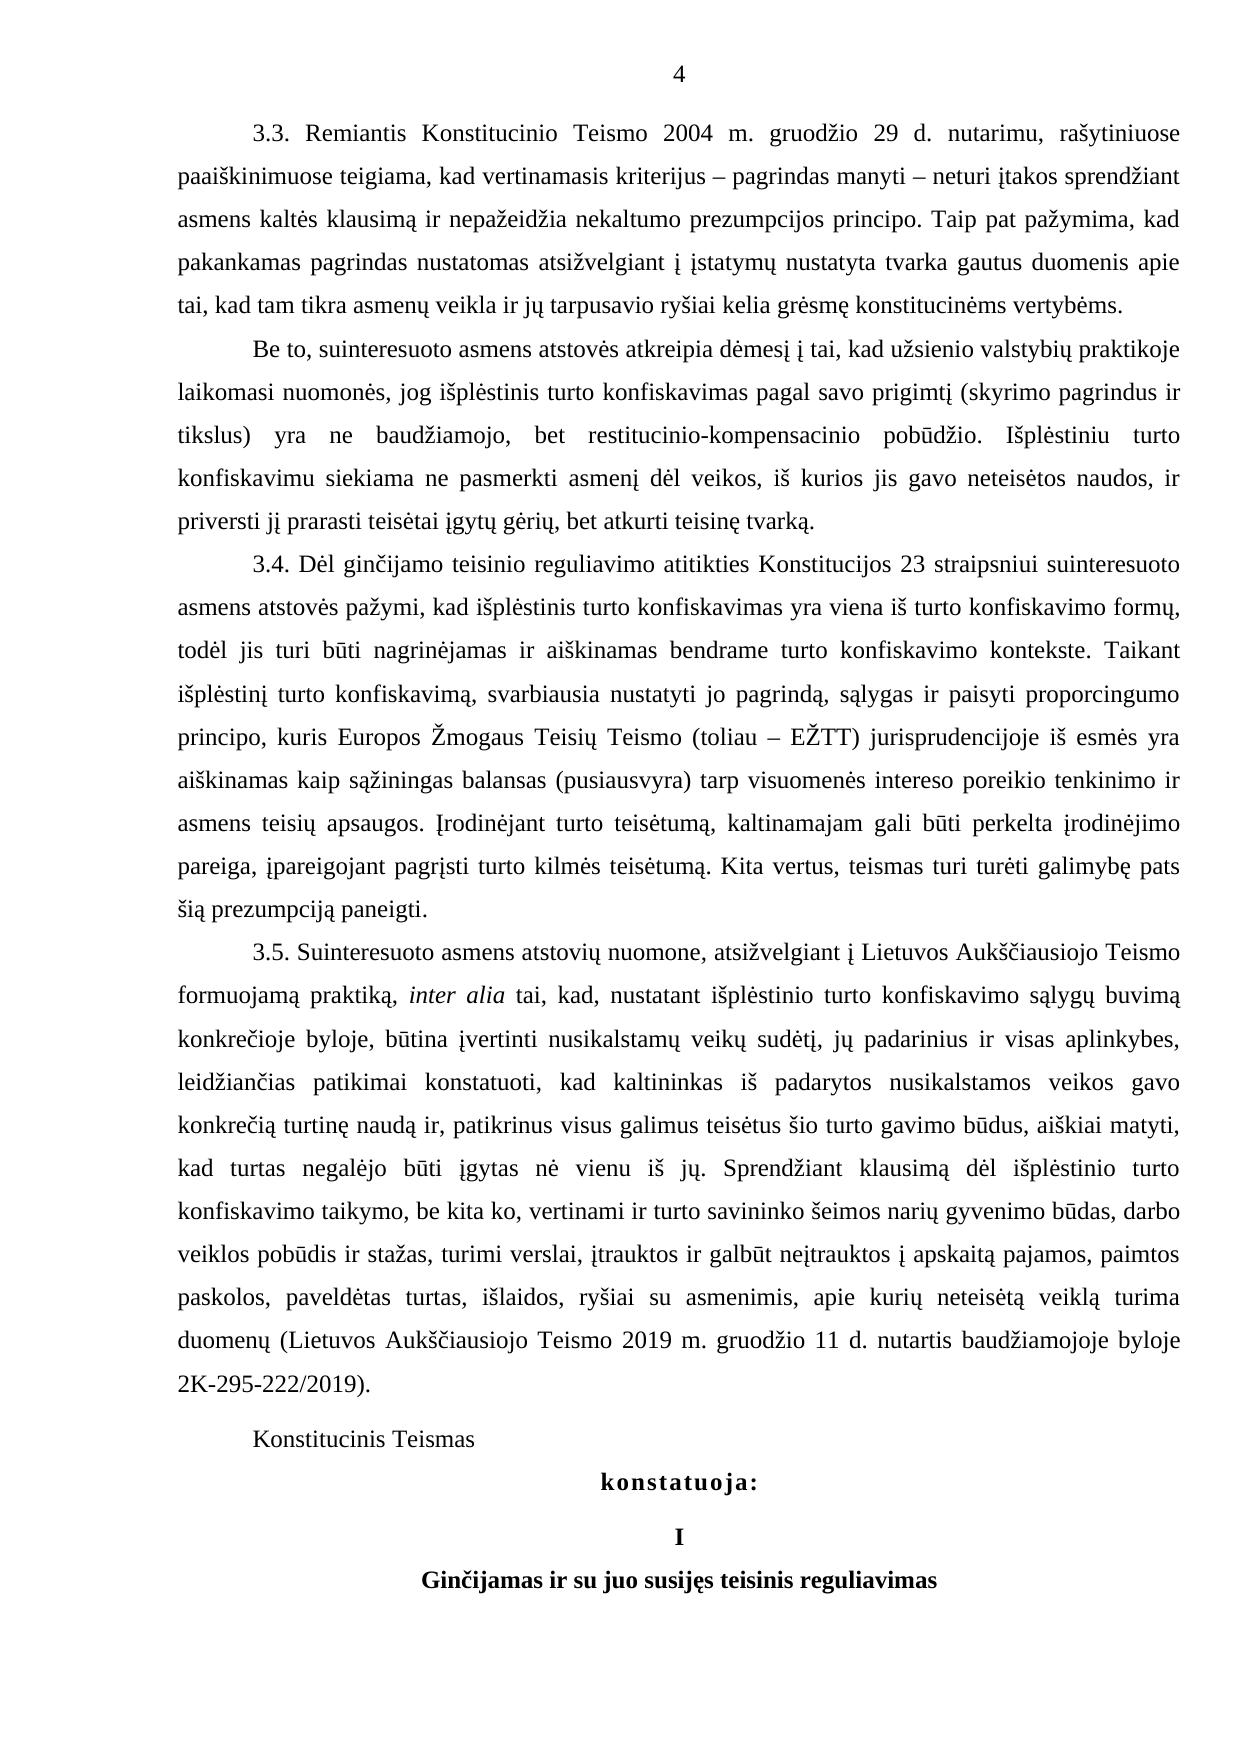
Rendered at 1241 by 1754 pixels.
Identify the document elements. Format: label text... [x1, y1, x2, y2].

text 3.3. Remiantis Konstitucinio Teismo 2004 m. gruodžio 29 d. nutarimu, rašytiniuose paaiškinimuose teigiama, kad vertinamasis kriterijus – pagrindas manyti – neturi įtakos sprendžiant asmens kaltės klausimą ir nepažeidžia nekaltumo prezumpcijos principo. Taip pat pažymima, kad pakankamas pagrindas nustatomas atsižvelgiant į įstatymų nustatyta tvarka gautus duomenis apie tai, kad tam tikra asmenų veikla ir jų tarpusavio ryšiai kelia grėsmę konstitucinėms vertybėms. [177, 118, 1181, 319]
text 3.5. Suinteresuoto asmens atstovių nuomone, atsižvelgiant į Lietuvos Aukščiausiojo Teismo formuojamą praktiką, inter alia tai, kad, nustatant išplėstinio turto konfiskavimo sąlygų buvimą konkrečioje byloje, būtina įvertinti nusikalstamų veikų sudėtį, jų padarinius ir visas aplinkybes, leidžiančias patikimai konstatuoti, kad kaltininkas iš padarytos nusikalstamos veikos gavo konkrečią turtinę naudą ir, patikrinus visus galimus teisėtus šio turto gavimo būdus, aiškiai matyti, kad turtas negalėjo būti įgytas nė vienu iš jų. Sprendžiant klausimą dėl išplėstinio turto konfiskavimo taikymo, be kita ko, vertinami ir turto savininko šeimos narių gyvenimo būdas, darbo veiklos pobūdis ir stažas, turimi verslai, įtrauktos ir galbūt neįtrauktos į apskaitą pajamos, paimtos paskolos, paveldėtas turtas, išlaidos, ryšiai su asmenimis, apie kurių neteisėtą veiklą turima duomenų (Lietuvos Aukščiausiojo Teismo 2019 m. gruodžio 11 d. nutartis baudžiamojoje byloje 2K-295-222/2019). [177, 937, 1181, 1397]
text 3.4. Dėl ginčijamo teisinio reguliavimo atitikties Konstitucijos 23 straipsniui suinteresuoto asmens atstovės pažymi, kad išplėstinis turto konfiskavimas yra viena iš turto konfiskavimo formų, todėl jis turi būti nagrinėjamas ir aiškinamas bendrame turto konfiskavimo kontekste. Taikant išplėstinį turto konfiskavimą, svarbiausia nustatyti jo pagrindą, sąlygas ir paisyti proporcingumo principo, kuris Europos Žmogaus Teisių Teismo (toliau – EŽTT) jurisprudencijoje iš esmės yra aiškinamas kaip sąžiningas balansas (pusiausvyra) tarp visuomenės intereso poreikio tenkinimo ir asmens teisių apsaugos. Įrodinėjant turto teisėtumą, kaltinamajam gali būti perkelta įrodinėjimo pareiga, įpareigojant pagrįsti turto kilmės teisėtumą. Kita vertus, teismas turi turėti galimybę pats šią prezumpciją paneigti. [177, 549, 1181, 923]
text I [177, 1522, 1181, 1551]
text Konstitucinis Teismas [177, 1424, 1181, 1453]
text konstatuoja: [177, 1467, 1181, 1496]
text Be to, suinteresuoto asmens atstovės atkreipia dėmesį į tai, kad užsienio valstybių praktikoje laikomasi nuomonės, jog išplėstinis turto konfiskavimas pagal savo prigimtį (skyrimo pagrindus ir tikslus) yra ne baudžiamojo, bet restitucinio-kompensacinio pobūdžio. Išplėstiniu turto konfiskavimu siekiama ne pasmerkti asmenį dėl veikos, iš kurios jis gavo neteisėtos naudos, ir priversti jį prarasti teisėtai įgytų gėrių, bet atkurti teisinę tvarką. [177, 334, 1181, 535]
text Ginčijamas ir su juo susijęs teisinis reguliavimas [177, 1565, 1181, 1594]
